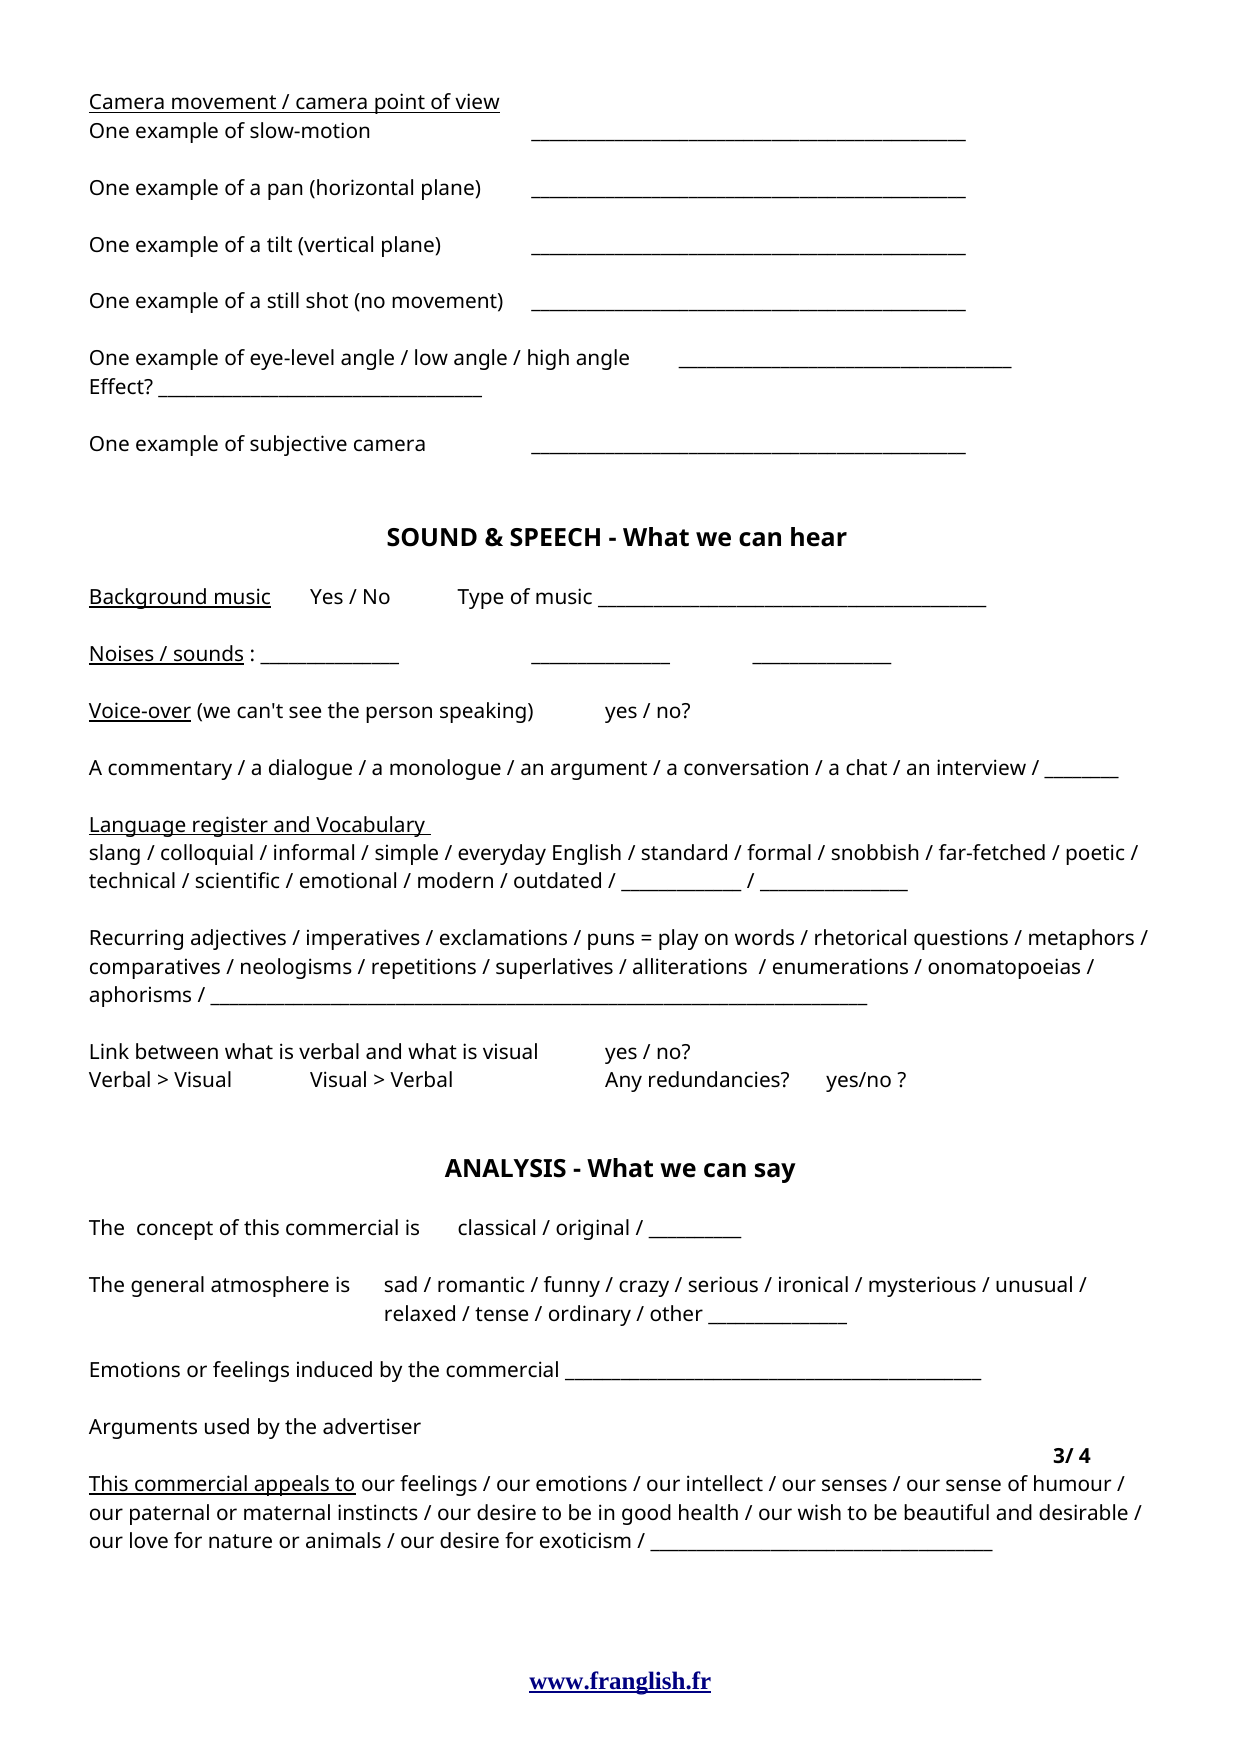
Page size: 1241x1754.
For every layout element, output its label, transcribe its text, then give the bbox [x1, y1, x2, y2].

text Recurring adjectives / imperatives / exclamations / puns = play on words / rhetorical questions / metaphors / comparatives / neologisms / repetitions / superlatives / alliterations / enumerations / onomatopoeias / aphorisms / _______________________________________________________________________ [89, 923, 1152, 1009]
text Effect? ___________________________________ [89, 372, 1152, 400]
text Link between what is verbal and what is visual yes / no? [89, 1037, 1152, 1066]
text Language register and Vocabulary [89, 810, 1152, 838]
text The general atmosphere is sad / romantic / funny / crazy / serious / ironical / mysterious / unusual / relaxed / tense / ordinary / other _______________ [89, 1270, 1152, 1327]
text One example of a pan (horizontal plane) _______________________________________________ [89, 173, 1152, 201]
text One example of subjective camera _______________________________________________ [89, 429, 1152, 457]
text ANALYSIS - What we can say [89, 1151, 1152, 1185]
text Emotions or feelings induced by the commercial _____________________________________________ [89, 1356, 1152, 1384]
text Verbal > Visual Visual > Verbal Any redundancies? yes/no ? [89, 1066, 1152, 1094]
text Background music Yes / No Type of music __________________________________________ [89, 582, 1152, 611]
text A commentary / a dialogue / a monologue / an argument / a conversation / a chat / an interview / ________ [89, 753, 1152, 781]
text Arguments used by the advertiser [89, 1412, 1152, 1441]
text SOUND & SPEECH - What we can hear [89, 520, 1152, 554]
text Voice-over (we can't see the person speaking) yes / no? [89, 696, 1152, 724]
text One example of eye-level angle / low angle / high angle ____________________________________ [89, 343, 1152, 372]
text One example of a tilt (vertical plane) _______________________________________________ [89, 230, 1152, 258]
text 3/ 4 [89, 1441, 1152, 1469]
text This commercial appeals to our feelings / our emotions / our intellect / our senses / our sense of humour / our paternal or maternal instincts / our desire to be in good health / our wish to be beautiful and desirable / our love for nature or animals / our desire for exoticism / _____________________________________ [89, 1469, 1152, 1555]
text One example of slow-motion _______________________________________________ [89, 116, 1152, 144]
text slang / colloquial / informal / simple / everyday English / standard / formal / snobbish / far-fetched / poetic / technical / scientific / emotional / modern / outdated / _____________ / ________________ [89, 838, 1152, 895]
text Noises / sounds : _______________ _______________ _______________ [89, 639, 1152, 667]
text One example of a still shot (no movement) _______________________________________________ [89, 287, 1152, 315]
text Camera movement / camera point of view [89, 87, 1152, 116]
text The concept of this commercial is classical / original / __________ [89, 1213, 1152, 1242]
